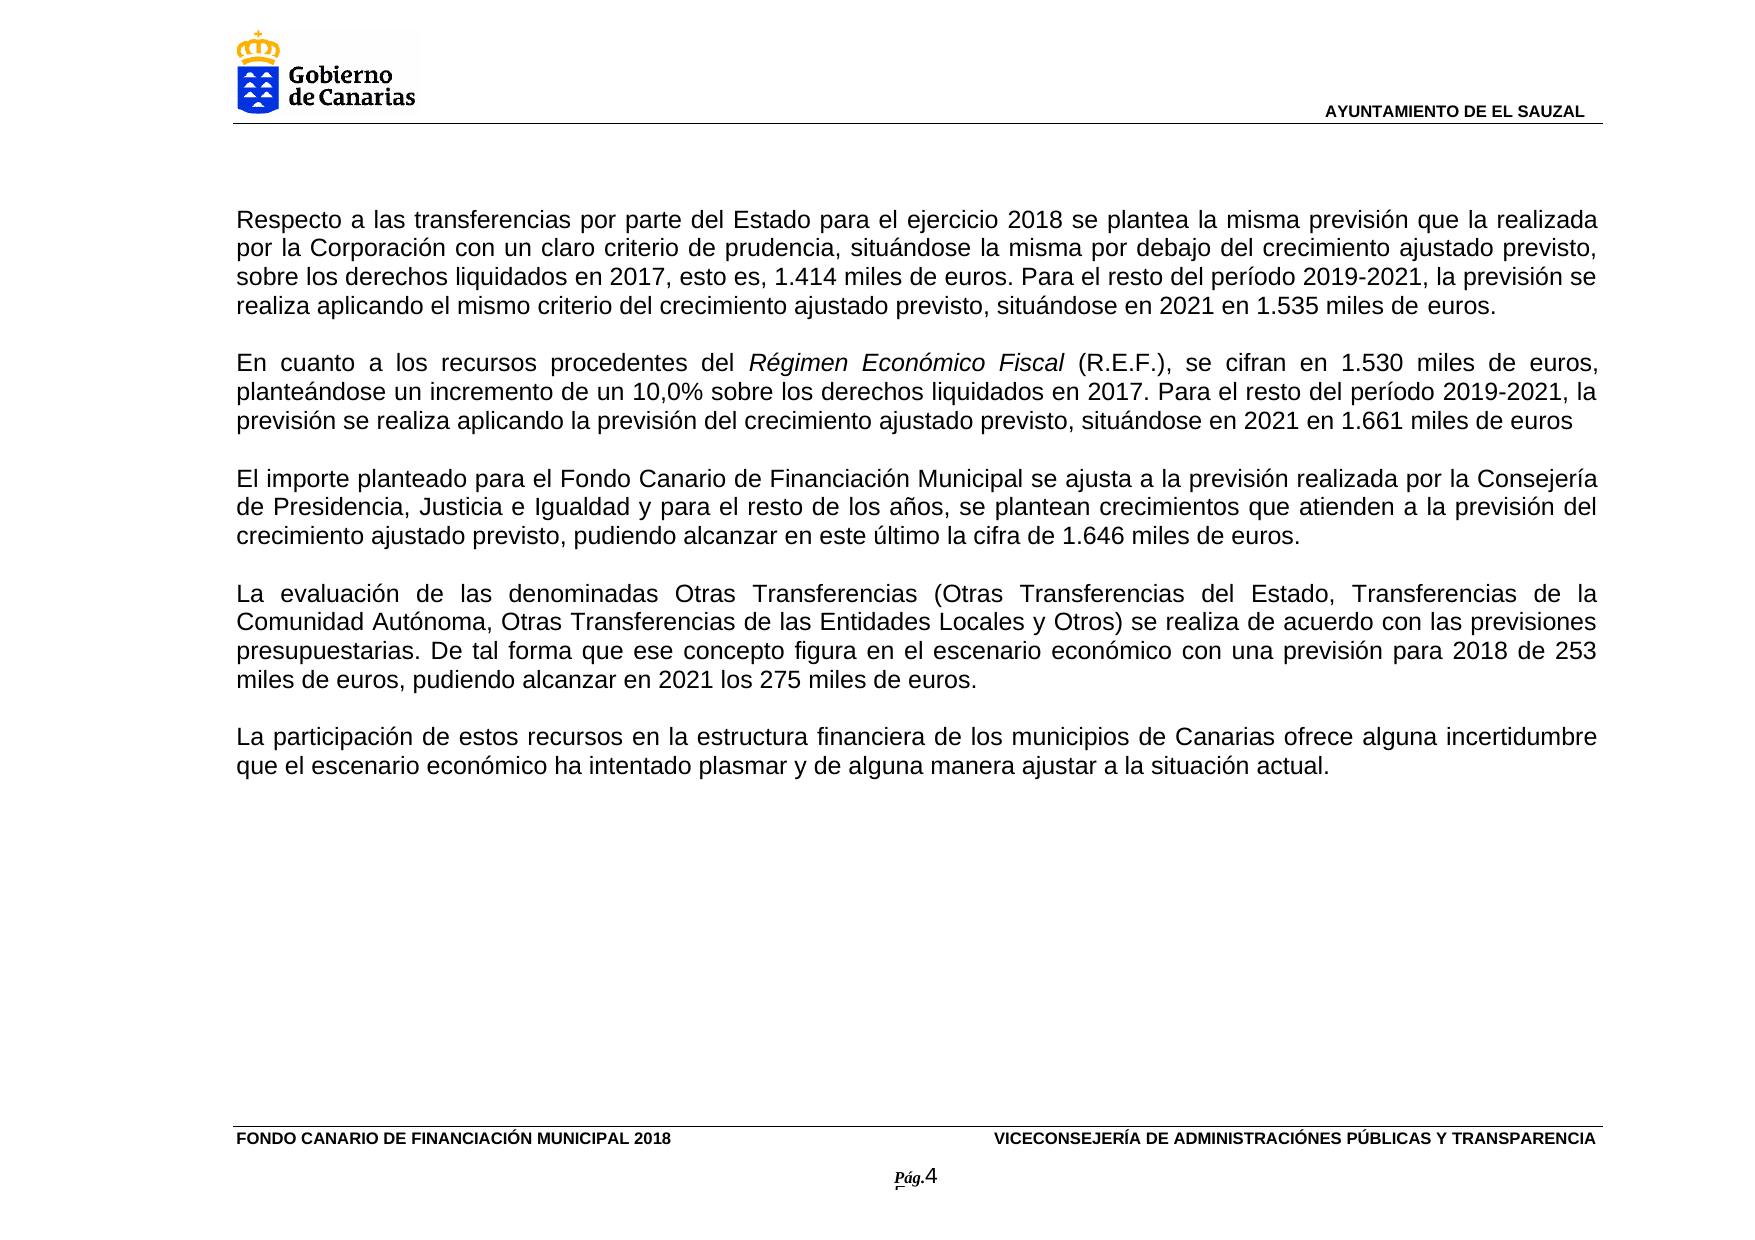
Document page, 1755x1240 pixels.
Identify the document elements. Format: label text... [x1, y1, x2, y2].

text La participación de estos recursos en la estructura financiera de los municipios de Canarias ofrece alguna incertidumbre que el escenario económico ha intentado plasmar y de alguna manera ajustar a la situación actual. [236, 722, 1600, 780]
text Respecto a las transferencias por parte del Estado para el ejercicio 2018 se plantea la misma previsión que la realizada por la Corporación con un claro criterio de prudencia, situándose la misma por debajo del crecimiento ajustado previsto, sobre los derechos liquidados en 2017, esto es, 1.414 miles de euros. Para el resto del período 2019-2021, la previsión se realiza aplicando el mismo criterio del crecimiento ajustado previsto, situándose en 2021 en 1.535 miles de euros. [236, 205, 1600, 320]
text La evaluación de las denominadas Otras Transferencias (Otras Transferencias del Estado, Transferencias de la Comunidad Autónoma, Otras Transferencias de las Entidades Locales y Otros) se realiza de acuerdo con las previsiones presupuestarias. De tal forma que ese concepto figura en el escenario económico con una previsión para 2018 de 253 miles de euros, pudiendo alcanzar en 2021 los 275 miles de euros. [236, 578, 1600, 693]
text El importe planteado para el Fondo Canario de Financiación Municipal se ajusta a la previsión realizada por la Consejería de Presidencia, Justicia e Igualdad y para el resto de los años, se plantean crecimientos que atienden a la previsión del crecimiento ajustado previsto, pudiendo alcanzar en este último la cifra de 1.646 miles de euros. [236, 463, 1600, 550]
text En cuanto a los recursos procedentes del Régimen Económico Fiscal (R.E.F.), se cifran en 1.530 miles de euros, planteándose un incremento de un 10,0% sobre los derechos liquidados en 2017. Para el resto del período 2019-2021, la previsión se realiza aplicando la previsión del crecimiento ajustado previsto, situándose en 2021 en 1.661 miles de euros [236, 348, 1600, 434]
